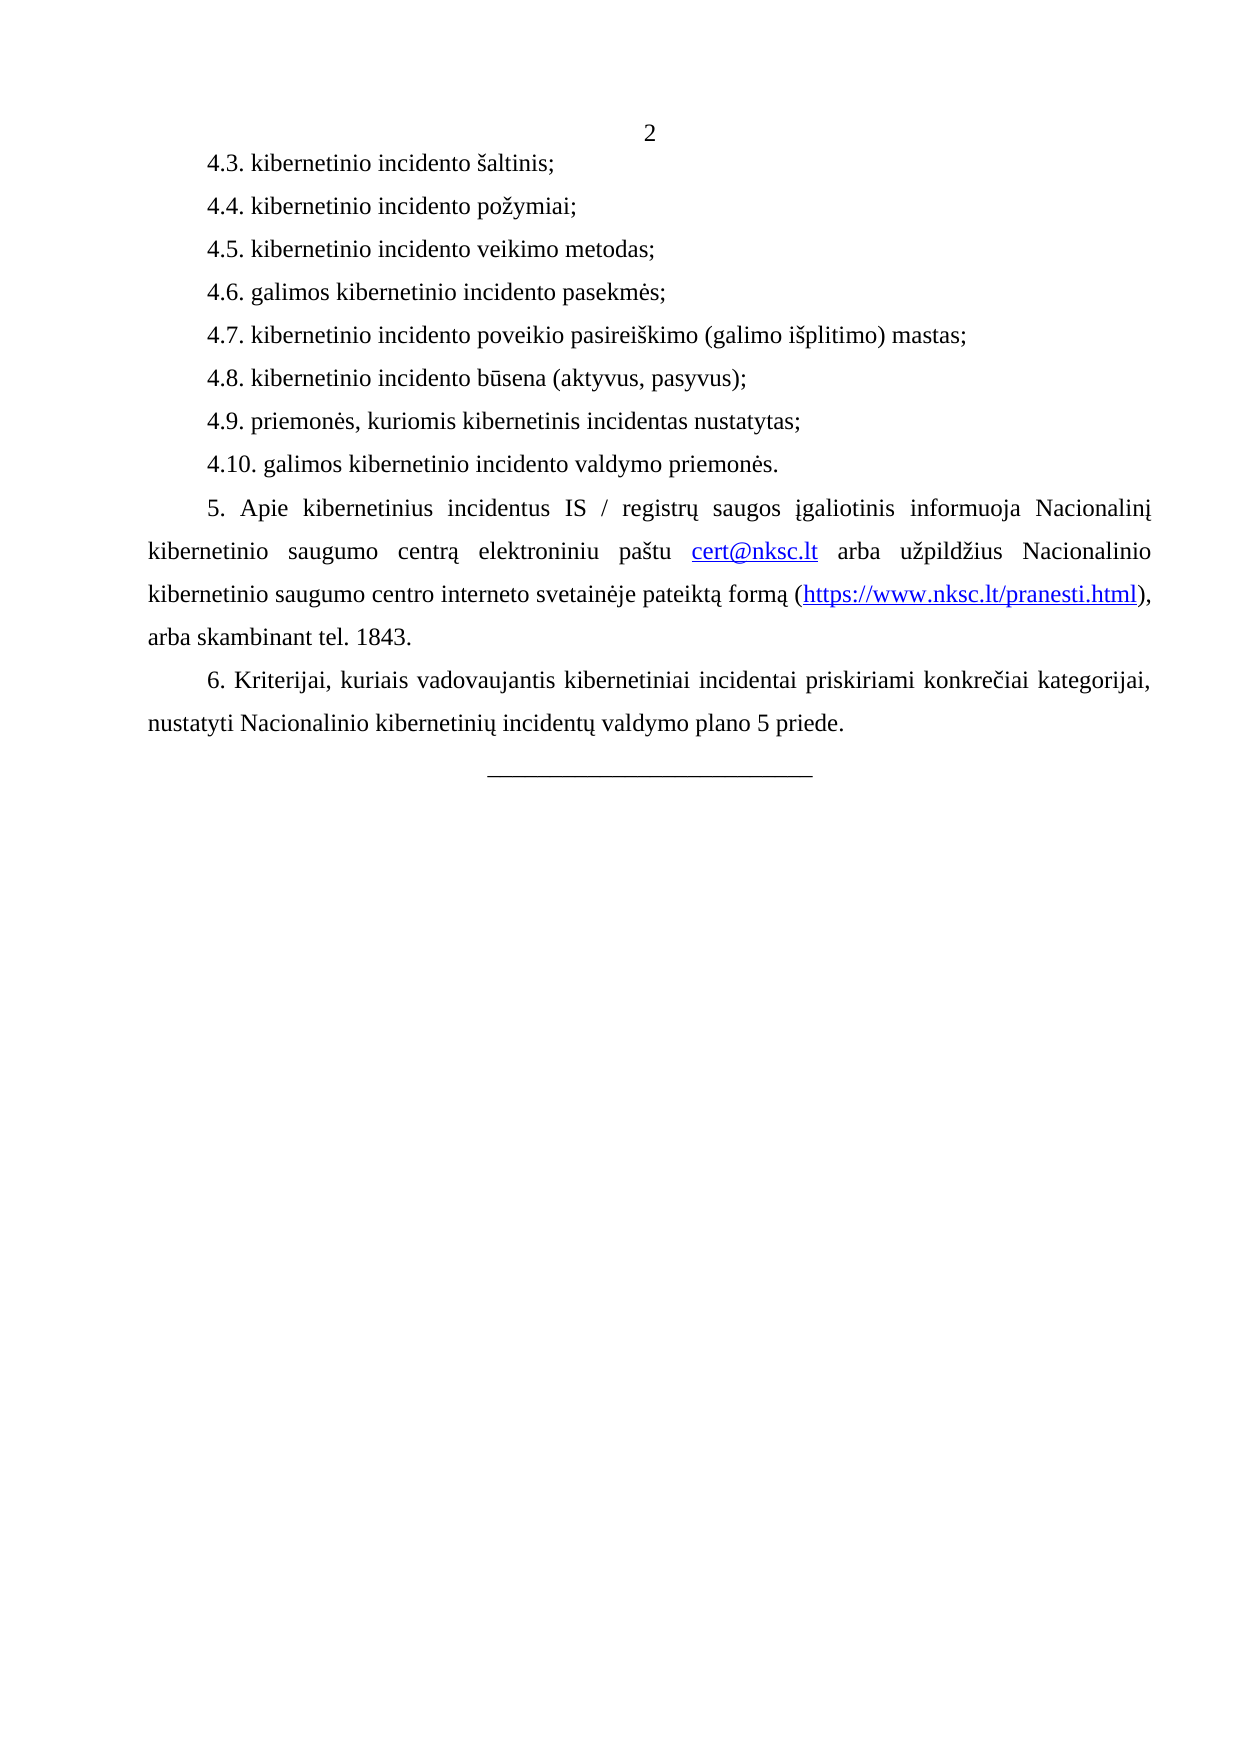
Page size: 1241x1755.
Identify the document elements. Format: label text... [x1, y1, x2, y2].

text 4.4. kibernetinio incidento požymiai; [148, 191, 1152, 219]
text 4.8. kibernetinio incidento būsena (aktyvus, pasyvus); [148, 363, 1152, 392]
text 4.10. galimos kibernetinio incidento valdymo priemonės. [148, 449, 1152, 478]
text 4.7. kibernetinio incidento poveikio pasireiškimo (galimo išplitimo) mastas; [148, 320, 1152, 349]
text 4.9. priemonės, kuriomis kibernetinis incidentas nustatytas; [148, 406, 1152, 435]
text 4.5. kibernetinio incidento veikimo metodas; [148, 234, 1152, 263]
text 4.6. galimos kibernetinio incidento pasekmės; [148, 277, 1152, 306]
text 6. Kriterijai, kuriais vadovaujantis kibernetiniai incidentai priskiriami konkrečiai kategorijai, nustatyti Nacionalinio kibernetinių incidentų valdymo plano 5 priede. [148, 665, 1152, 737]
text __________________________ [148, 751, 1152, 780]
text 5. Apie kibernetinius incidentus IS / registrų saugos įgaliotinis informuoja Nacionalinį kibernetinio saugumo centrą elektroniniu paštu cert@nksc.lt arba užpildžius Nacionalinio kibernetinio saugumo centro interneto svetainėje pateiktą formą (https://www.nksc.lt/pranesti.html), arba skambinant tel. 1843. [148, 493, 1152, 651]
text 4.3. kibernetinio incidento šaltinis; [148, 148, 1152, 176]
